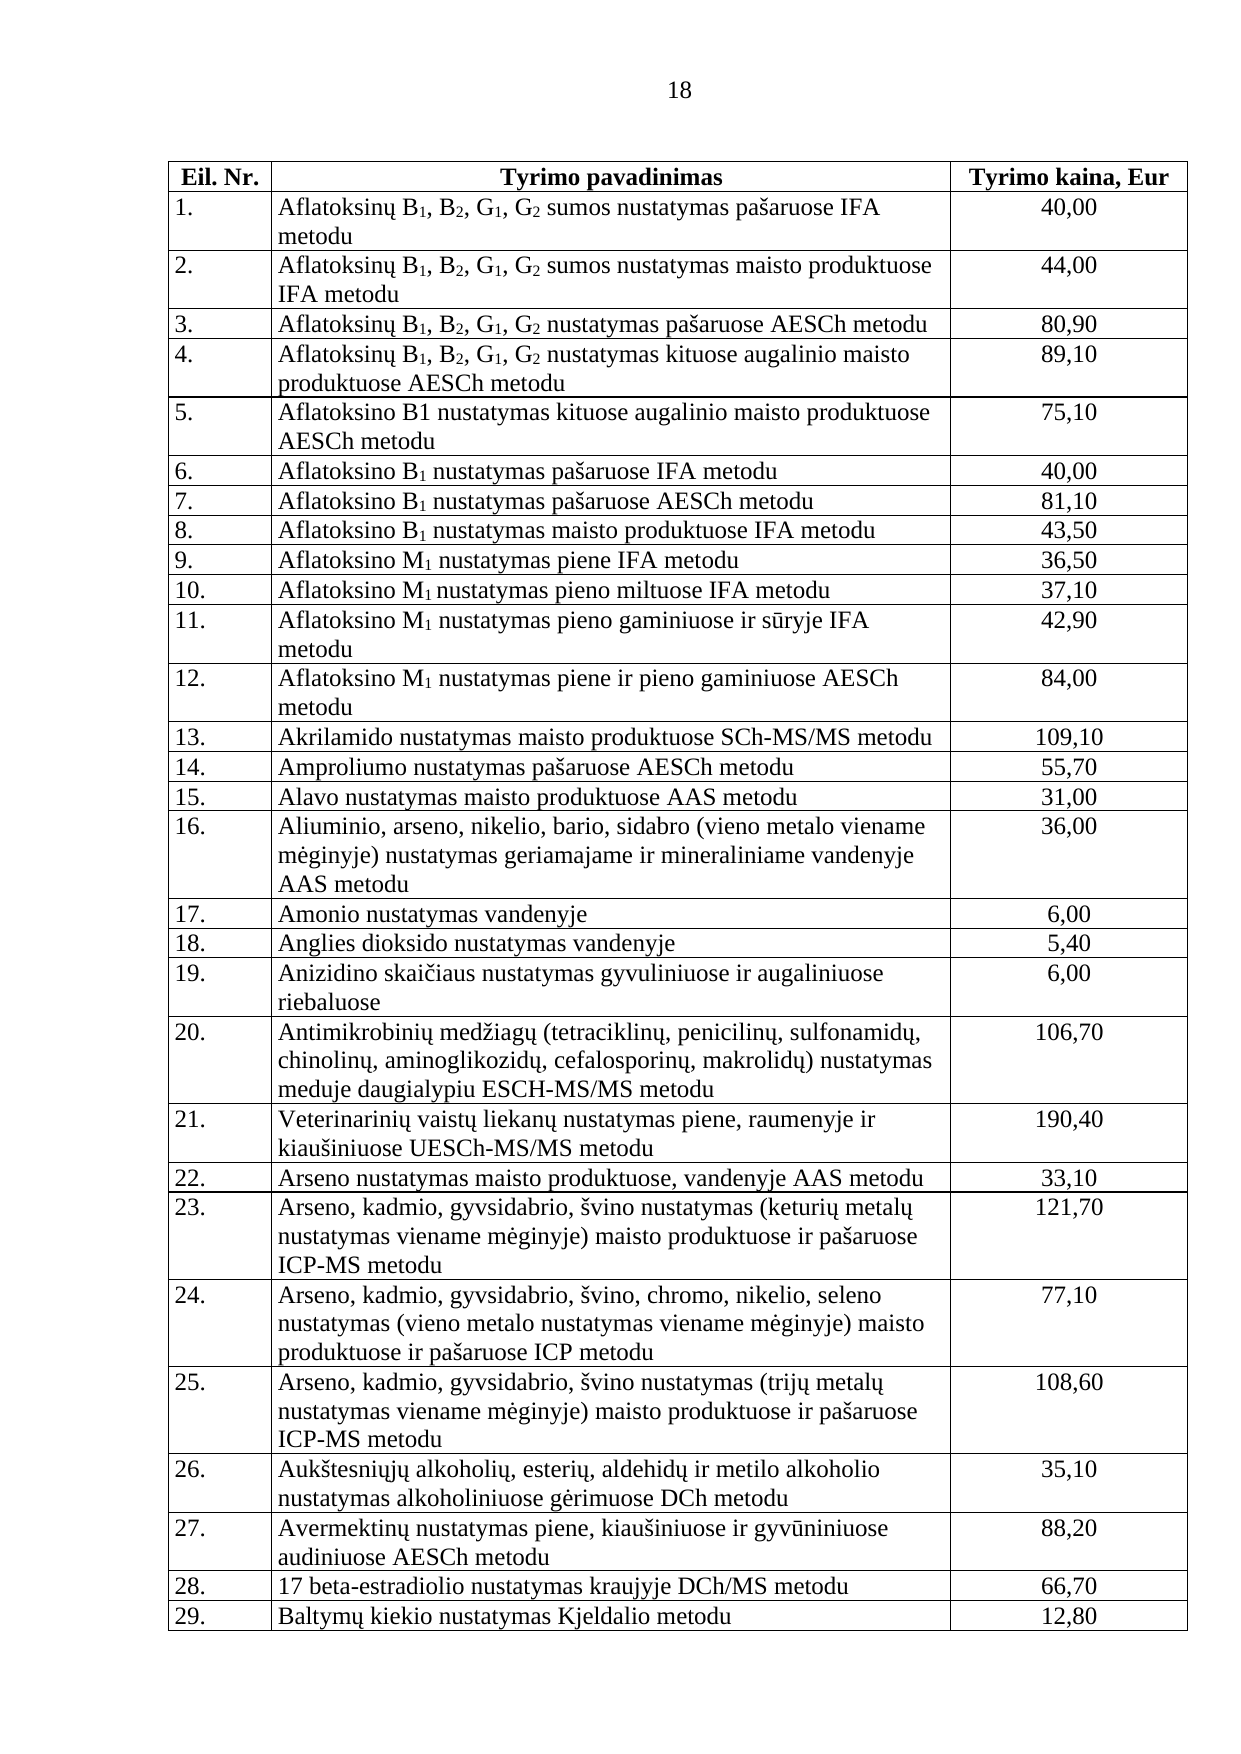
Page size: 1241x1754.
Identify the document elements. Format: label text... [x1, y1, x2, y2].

table_cell 89,10 [951, 339, 1187, 396]
table_cell 109,10 [951, 722, 1187, 751]
table_cell 88,20 [951, 1513, 1187, 1570]
table_cell 11. [169, 605, 271, 662]
table_cell 31,00 [951, 782, 1187, 810]
table_cell 36,00 [951, 811, 1187, 898]
table_cell Aflatoksinų B1, B2, G1, G2 nustatymas kituose augalinio maisto produktuose AESCh metodu [272, 339, 950, 396]
table_cell Amonio nustatymas vandenyje [272, 899, 950, 927]
table_cell 10. [169, 575, 271, 604]
table_cell 6,00 [951, 958, 1187, 1016]
table_cell Aflatoksino M1 nustatymas pieno gaminiuose ir sūryje IFA metodu [272, 605, 950, 662]
table_cell Arseno, kadmio, gyvsidabrio, švino, chromo, nikelio, seleno nustatymas (vieno metalo nustatymas viename mėginyje) maisto produktuose ir pašaruose ICP metodu [272, 1280, 950, 1366]
table_cell Baltymų kiekio nustatymas Kjeldalio metodu [272, 1601, 950, 1630]
table_cell 75,10 [951, 398, 1187, 455]
table_cell 8. [169, 516, 271, 544]
table_cell Aflatoksino M1 nustatymas piene IFA metodu [272, 545, 950, 574]
table_cell Amproliumo nustatymas pašaruose AESCh metodu [272, 752, 950, 781]
table_cell Arseno, kadmio, gyvsidabrio, švino nustatymas (keturių metalų nustatymas viename mėginyje) maisto produktuose ir pašaruose ICP-MS metodu [272, 1193, 950, 1279]
table_cell Arseno, kadmio, gyvsidabrio, švino nustatymas (trijų metalų nustatymas viename mėginyje) maisto produktuose ir pašaruose ICP-MS metodu [272, 1367, 950, 1453]
table_cell 106,70 [951, 1017, 1187, 1103]
table_cell 40,00 [951, 456, 1187, 485]
table_cell 3. [169, 309, 271, 338]
table_cell Aflatoksino B1 nustatymas pašaruose IFA metodu [272, 456, 950, 485]
table_cell Aliuminio, arseno, nikelio, bario, sidabro (vieno metalo viename mėginyje) nustatymas geriamajame ir mineraliniame vandenyje AAS metodu [272, 811, 950, 898]
table_cell Aflatoksinų B1, B2, G1, G2 sumos nustatymas maisto produktuose IFA metodu [272, 251, 950, 308]
table_header Tyrimo pavadinimas [272, 162, 950, 191]
table_cell 2. [169, 251, 271, 308]
table_cell 1. [169, 192, 271, 249]
table_cell 9. [169, 545, 271, 574]
table_cell 81,10 [951, 486, 1187, 514]
table_cell Anizidino skaičiaus nustatymas gyvuliniuose ir augaliniuose riebaluose [272, 958, 950, 1016]
table_cell 19. [169, 958, 271, 1016]
table_cell 121,70 [951, 1193, 1187, 1279]
table_cell 14. [169, 752, 271, 781]
table_cell 27. [169, 1513, 271, 1570]
table_cell 35,10 [951, 1454, 1187, 1512]
table_cell Aflatoksino B1 nustatymas maisto produktuose IFA metodu [272, 516, 950, 544]
table_cell Anglies dioksido nustatymas vandenyje [272, 929, 950, 957]
table_header Eil. Nr. [169, 162, 271, 191]
table_cell 7. [169, 486, 271, 514]
table_cell Arseno nustatymas maisto produktuose, vandenyje AAS metodu [272, 1163, 950, 1191]
table_cell Aflatoksino M1 nustatymas pieno miltuose IFA metodu [272, 575, 950, 604]
table_cell 40,00 [951, 192, 1187, 249]
table_cell 12,80 [951, 1601, 1187, 1630]
table_cell 66,70 [951, 1571, 1187, 1600]
table_cell 25. [169, 1367, 271, 1453]
table_cell 6. [169, 456, 271, 485]
table_cell 28. [169, 1571, 271, 1600]
table_cell 36,50 [951, 545, 1187, 574]
table_cell 44,00 [951, 251, 1187, 308]
table_cell 13. [169, 722, 271, 751]
table_cell Aukštesniųjų alkoholių, esterių, aldehidų ir metilo alkoholio nustatymas alkoholiniuose gėrimuose DCh metodu [272, 1454, 950, 1512]
table_cell 190,40 [951, 1104, 1187, 1162]
table_cell 23. [169, 1193, 271, 1279]
table_cell 5. [169, 398, 271, 455]
table_cell Aflatoksino B1 nustatymas kituose augalinio maisto produktuose AESCh metodu [272, 398, 950, 455]
table_cell 37,10 [951, 575, 1187, 604]
table_cell Akrilamido nustatymas maisto produktuose SCh-MS/MS metodu [272, 722, 950, 751]
table_cell Aflatoksino B1 nustatymas pašaruose AESCh metodu [272, 486, 950, 514]
table_cell Veterinarinių vaistų liekanų nustatymas piene, raumenyje ir kiaušiniuose UESCh-MS/MS metodu [272, 1104, 950, 1162]
table_cell 20. [169, 1017, 271, 1103]
table_cell 15. [169, 782, 271, 810]
table_cell 29. [169, 1601, 271, 1630]
table_cell 5,40 [951, 929, 1187, 957]
table_cell 42,90 [951, 605, 1187, 662]
table_cell 16. [169, 811, 271, 898]
table_cell 26. [169, 1454, 271, 1512]
table_cell 17 beta-estradiolio nustatymas kraujyje DCh/MS metodu [272, 1571, 950, 1600]
table_cell 18. [169, 929, 271, 957]
table_cell Aflatoksino M1 nustatymas piene ir pieno gaminiuose AESCh metodu [272, 664, 950, 721]
table_cell 33,10 [951, 1163, 1187, 1191]
table_cell 43,50 [951, 516, 1187, 544]
table_cell 4. [169, 339, 271, 396]
table_cell Avermektinų nustatymas piene, kiaušiniuose ir gyvūniniuose audiniuose AESCh metodu [272, 1513, 950, 1570]
table_cell 17. [169, 899, 271, 927]
table_cell 80,90 [951, 309, 1187, 338]
table_cell 108,60 [951, 1367, 1187, 1453]
table_cell 12. [169, 664, 271, 721]
table_cell Aflatoksinų B1, B2, G1, G2 nustatymas pašaruose AESCh metodu [272, 309, 950, 338]
table_cell Alavo nustatymas maisto produktuose AAS metodu [272, 782, 950, 810]
table_header Tyrimo kaina, Eur [951, 162, 1187, 191]
table_cell 84,00 [951, 664, 1187, 721]
table_cell 6,00 [951, 899, 1187, 927]
table_cell 22. [169, 1163, 271, 1191]
table_cell 21. [169, 1104, 271, 1162]
table_cell Aflatoksinų B1, B2, G1, G2 sumos nustatymas pašaruose IFA metodu [272, 192, 950, 249]
table_cell 24. [169, 1280, 271, 1366]
table_cell 77,10 [951, 1280, 1187, 1366]
table_cell Antimikrobinių medžiagų (tetraciklinų, penicilinų, sulfonamidų, chinolinų, aminoglikozidų, cefalosporinų, makrolidų) nustatymas meduje daugialypiu ESCH-MS/MS metodu [272, 1017, 950, 1103]
table_cell 55,70 [951, 752, 1187, 781]
